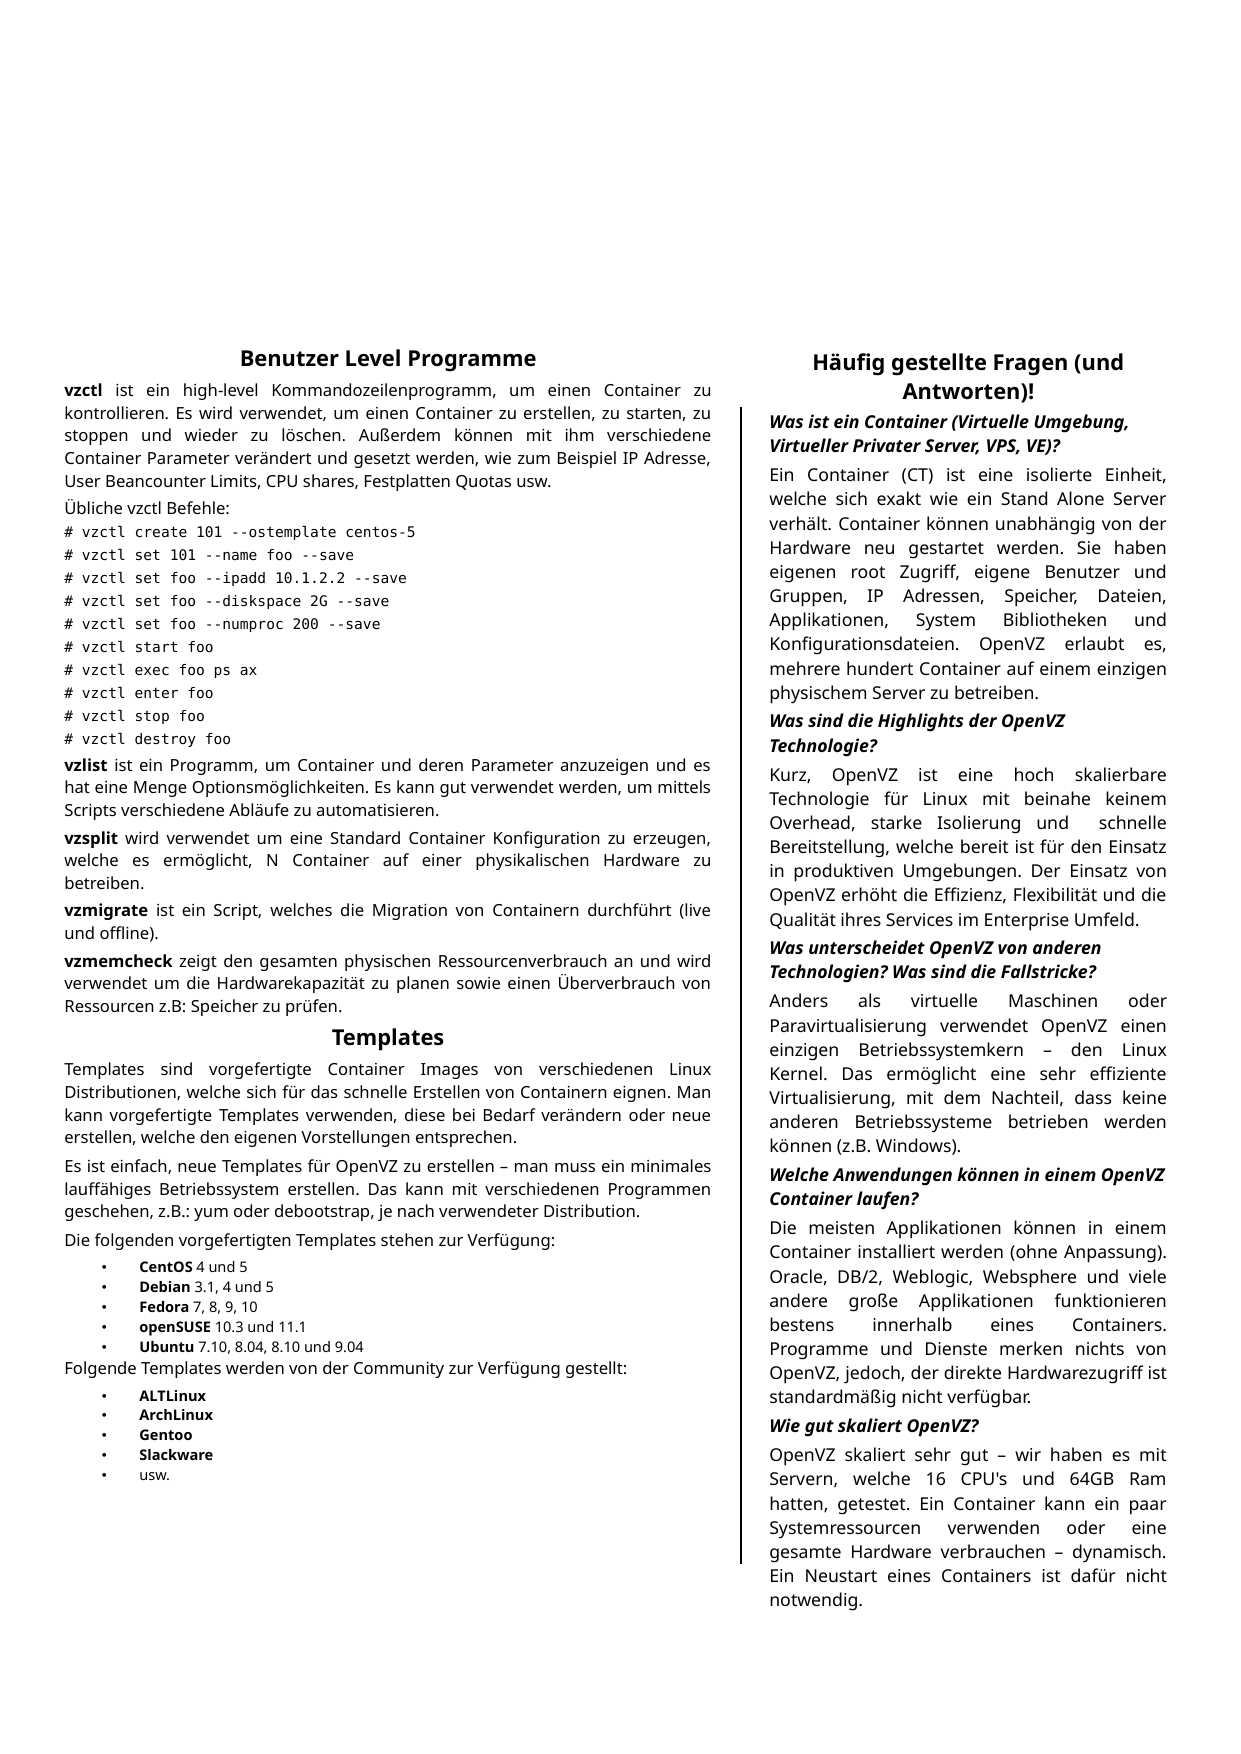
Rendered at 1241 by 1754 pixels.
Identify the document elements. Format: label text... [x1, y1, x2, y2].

text # vzctl set 101 --name foo --save [64, 547, 712, 564]
text Ein Container (CT) ist eine isolierte Einheit, welche sich exakt wie ein Stand Alone Server verhält. Container können unabhängig von der Hardware neu gestartet werden. Sie haben eigenen root Zugriff, eigene Benutzer und Gruppen, IP Adressen, Speicher, Dateien, Applikationen, System Bibliotheken und Konfigurationsdateien. OpenVZ erlaubt es, mehrere hundert Container auf einem einzigen physischem Server zu betreiben. [769, 463, 1167, 704]
text Benutzer Level Programme [64, 343, 712, 373]
text vzsplit wird verwendet um eine Standard Container Konfiguration zu erzeugen, welche es ermöglicht, N Container auf einer physikalischen Hardware zu betreiben. [64, 826, 712, 894]
list openSUSE 10.3 und 11.1 [102, 1317, 712, 1337]
text Was unterscheidet OpenVZ von anderen Technologien? Was sind die Fallstricke? [769, 936, 1167, 984]
list ALTLinux [102, 1385, 712, 1405]
text vzmigrate ist ein Script, welches die Migration von Containern durchführt (live und offline). [64, 899, 712, 944]
text Templates sind vorgefertigte Container Images von verschiedenen Linux Distributionen, welche sich für das schnelle Erstellen von Containern eignen. Man kann vorgefertigte Templates verwenden, diese bei Bedarf verändern oder neue erstellen, welche den eigenen Vorstellungen entsprechen. [64, 1058, 712, 1148]
text # vzctl destroy foo [64, 731, 712, 747]
text Es ist einfach, neue Templates für OpenVZ zu erstellen – man muss ein minimales lauffähiges Betriebssystem erstellen. Das kann mit verschiedenen Programmen geschehen, z.B.: yum oder debootstrap, je nach verwendeter Distribution. [64, 1154, 712, 1223]
text vzctl ist ein high-level Kommandozeilenprogramm, um einen Container zu kontrollieren. Es wird verwendet, um einen Container zu erstellen, zu starten, zu stoppen und wieder zu löschen. Außerdem können mit ihm verschiedene Container Parameter verändert und gesetzt werden, wie zum Beispiel IP Adresse, User Beancounter Limits, CPU shares, Festplatten Quotas usw. [64, 379, 712, 492]
text OpenVZ skaliert sehr gut – wir haben es mit Servern, welche 16 CPU's und 64GB Ram hatten, getestet. Ein Container kann ein paar Systemressourcen verwenden oder eine gesamte Hardware verbrauchen – dynamisch. Ein Neustart eines Containers ist dafür nicht notwendig. [769, 1443, 1167, 1612]
text vzmemcheck zeigt den gesamten physischen Ressourcenverbrauch an und wird verwendet um die Hardwarekapazität zu planen sowie einen Überverbrauch von Ressourcen z.B: Speicher zu prüfen. [64, 949, 712, 1017]
list Fedora 7, 8, 9, 10 [102, 1297, 712, 1317]
text Die meisten Applikationen können in einem Container installiert werden (ohne Anpassung). Oracle, DB/2, Weblogic, Websphere und viele andere große Applikationen funktionieren bestens innerhalb eines Containers. Programme und Dienste merken nichts von OpenVZ, jedoch, der direkte Hardwarezugriff ist standardmäßig nicht verfügbar. [769, 1216, 1167, 1409]
text # vzctl enter foo [64, 685, 712, 702]
text # vzctl stop foo [64, 708, 712, 724]
text Übliche vzctl Befehle: [64, 497, 712, 519]
list Debian 3.1, 4 und 5 [102, 1277, 712, 1297]
list usw. [102, 1465, 712, 1485]
list Slackware [102, 1445, 712, 1465]
text Die folgenden vorgefertigten Templates stehen zur Verfügung: [64, 1228, 712, 1251]
list Gentoo [102, 1425, 712, 1445]
text Häufig gestellte Fragen (und Antworten)! [769, 346, 1167, 406]
text Templates [64, 1022, 712, 1052]
text # vzctl start foo [64, 639, 712, 656]
text Folgende Templates werden von der Community zur Verfügung gestellt: [64, 1357, 712, 1379]
text # vzctl exec foo ps ax [64, 662, 712, 679]
text Was ist ein Container (Virtuelle Umgebung, Virtueller Privater Server, VPS, VE)? [769, 409, 1167, 458]
text Welche Anwendungen können in einem OpenVZ Container laufen? [769, 1163, 1167, 1211]
text # vzctl create 101 --ostemplate centos-5 [64, 524, 712, 541]
text # vzctl set foo --ipadd 10.1.2.2 --save [64, 570, 712, 587]
text Anders als virtuelle Maschinen oder Paravirtualisierung verwendet OpenVZ einen einzigen Betriebssystemkern – den Linux Kernel. Das ermöglicht eine sehr effiziente Virtualisierung, mit dem Nachteil, dass keine anderen Betriebssysteme betrieben werden können (z.B. Windows). [769, 989, 1167, 1158]
text vzlist ist ein Programm, um Container und deren Parameter anzuzeigen und es hat eine Menge Optionsmöglichkeiten. Es kann gut verwendet werden, um mittels Scripts verschiedene Abläufe zu automatisieren. [64, 753, 712, 822]
text Wie gut skaliert OpenVZ? [769, 1414, 1167, 1438]
list Ubuntu 7.10, 8.04, 8.10 und 9.04 [102, 1337, 712, 1357]
list CentOS 4 und 5 [102, 1257, 712, 1277]
text Kurz, OpenVZ ist eine hoch skalierbare Technologie für Linux mit beinahe keinem Overhead, starke Isolierung und schnelle Bereitstellung, welche bereit ist für den Einsatz in produktiven Umgebungen. Der Einsatz von OpenVZ erhöht die Effizienz, Flexibilität und die Qualität ihres Services im Enterprise Umfeld. [769, 762, 1167, 931]
text # vzctl set foo --numproc 200 --save [64, 616, 712, 633]
text Was sind die Highlights der OpenVZ Technologie? [769, 709, 1167, 757]
text # vzctl set foo --diskspace 2G --save [64, 593, 712, 610]
list ArchLinux [102, 1405, 712, 1425]
